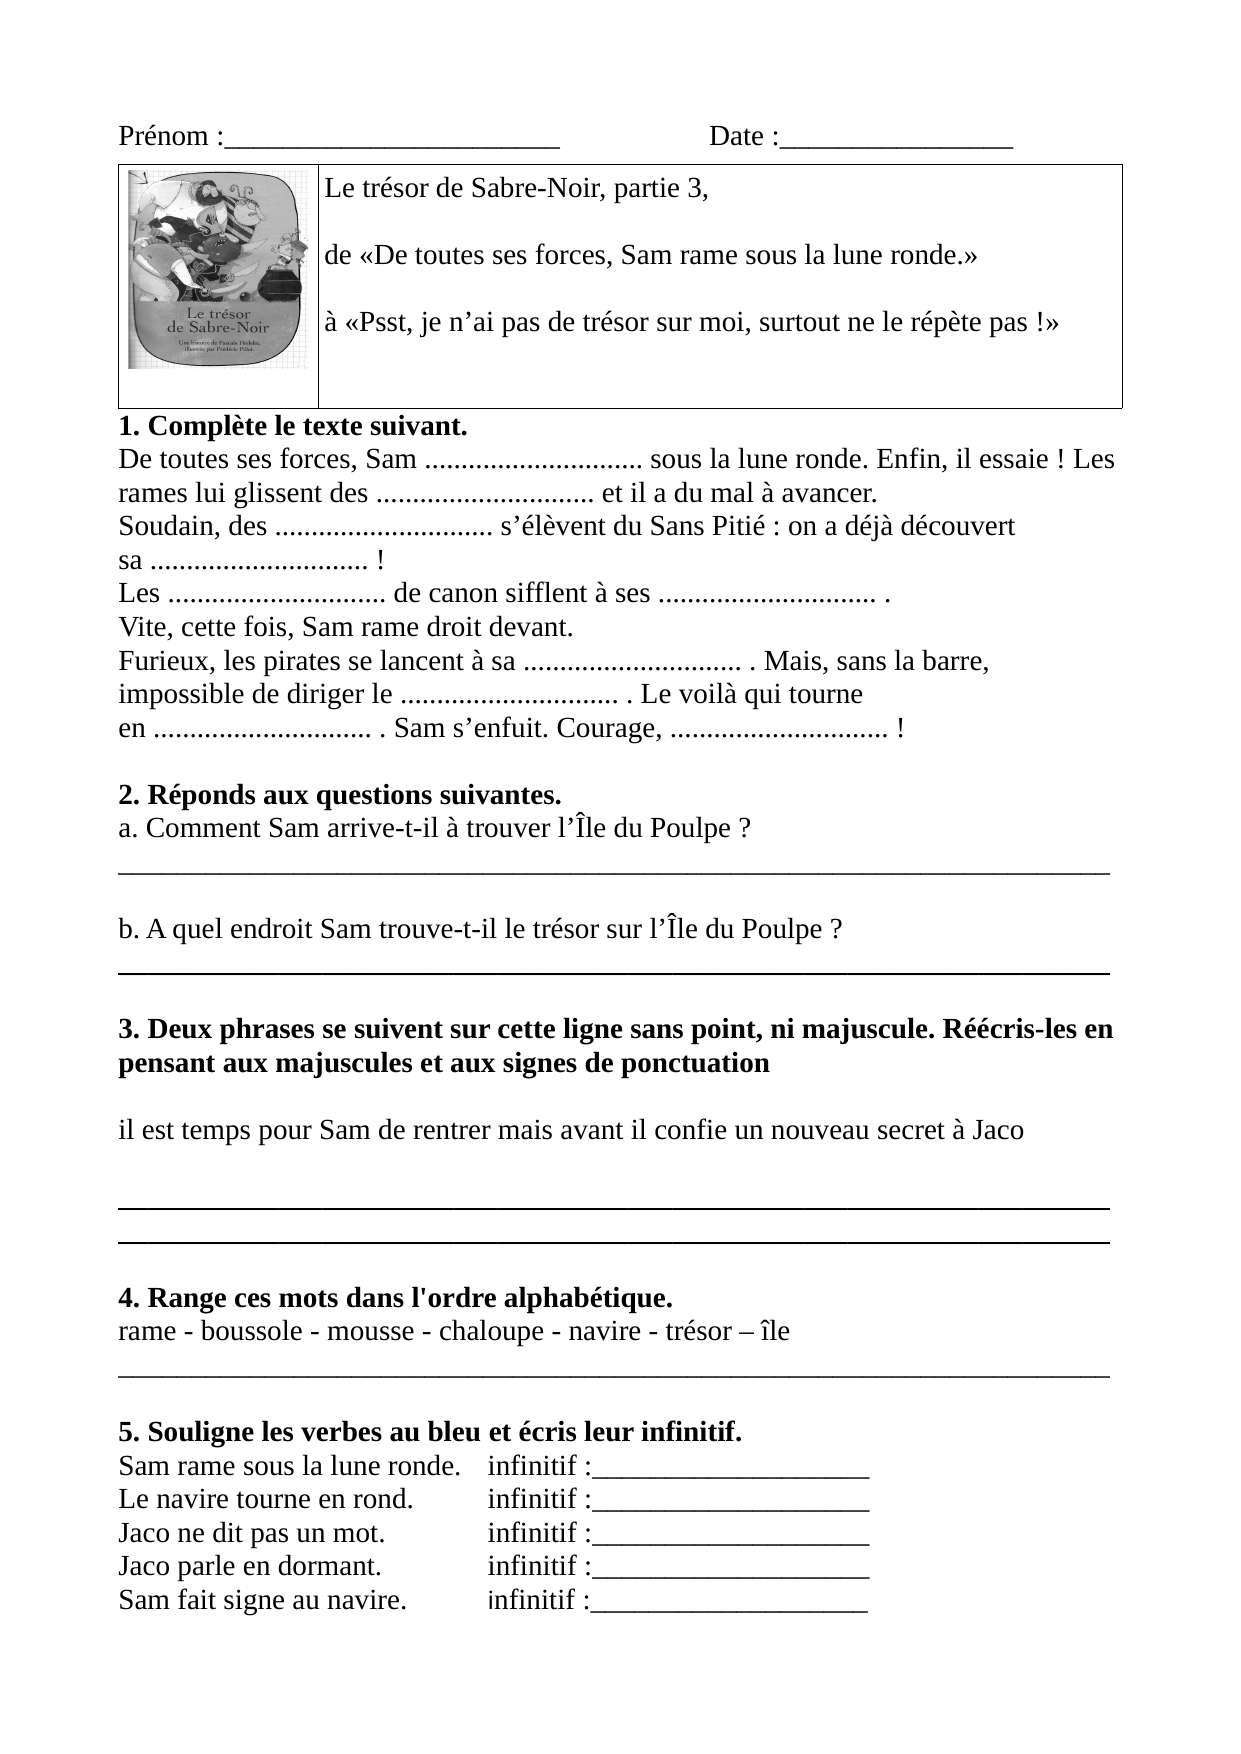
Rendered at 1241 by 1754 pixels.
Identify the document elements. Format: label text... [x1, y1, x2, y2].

text 3. Deux phrases se suivent sur cette ligne sans point, ni majuscule. Réécris-les en [118, 1012, 1122, 1045]
text Jaco parle en dormant. infinitif :___________________ [118, 1548, 1122, 1582]
text b. A quel endroit Sam trouve-t-il le trésor sur l’Île du Poulpe ? [118, 911, 1122, 944]
text Sam fait signe au navire. infinitif :___________________ [118, 1582, 1122, 1616]
text Vite, cette fois, Sam rame droit devant. [118, 609, 1122, 643]
text Les .............................. de canon sifflent à ses .............................. . [118, 576, 1122, 609]
text 5. Souligne les verbes au bleu et écris leur infinitif. [118, 1414, 1122, 1448]
text Furieux, les pirates se lancent à sa .............................. . Mais, sans la barre, [118, 643, 1122, 676]
text Soudain, des .............................. s’élèvent du Sans Pitié : on a déjà découvert [118, 508, 1122, 542]
text rames lui glissent des .............................. et il a du mal à avancer. [118, 475, 1122, 508]
table_header [119, 165, 318, 408]
text pensant aux majuscules et aux signes de ponctuation [118, 1045, 1122, 1079]
text ________________________________________________________________________________________________________________________________________ [118, 1179, 1122, 1246]
text 1. Complète le texte suivant. [118, 409, 1122, 441]
text sa .............................. ! [118, 542, 1122, 576]
text 4. Range ces mots dans l'ordre alphabétique. [118, 1280, 1122, 1313]
text De toutes ses forces, Sam .............................. sous la lune ronde. Enfin, il essaie ! Les [118, 441, 1122, 475]
text ____________________________________________________________________ [118, 1347, 1122, 1381]
text il est temps pour Sam de rentrer mais avant il confie un nouveau secret à Jaco [118, 1112, 1122, 1146]
text Le navire tourne en rond. infinitif :___________________ [118, 1481, 1122, 1515]
text ____________________________________________________________________ [118, 844, 1122, 877]
text impossible de diriger le .............................. . Le voilà qui tourne en .............................. . Sam s’enfuit. Courage, .............................. ! [118, 676, 1122, 743]
text Sam rame sous la lune ronde. infinitif :___________________ [118, 1448, 1122, 1481]
text ____________________________________________________________________ [118, 944, 1122, 978]
text 2. Réponds aux questions suivantes. [118, 777, 1122, 810]
table_header Le trésor de Sabre-Noir, partie 3, de «De toutes ses forces, Sam rame sous la lune ronde.» à «Psst, je n’ai pas de trésor sur moi, surtout ne le répète pas !» [319, 165, 1122, 408]
text Prénom :_______________________ Date :________________ [118, 118, 1122, 152]
text rame - boussole - mousse - chaloupe - navire - trésor – île [118, 1313, 1122, 1347]
text a. Comment Sam arrive-t-il à trouver l’Île du Poulpe ? [118, 810, 1122, 844]
text Jaco ne dit pas un mot. infinitif :___________________ [118, 1515, 1122, 1548]
